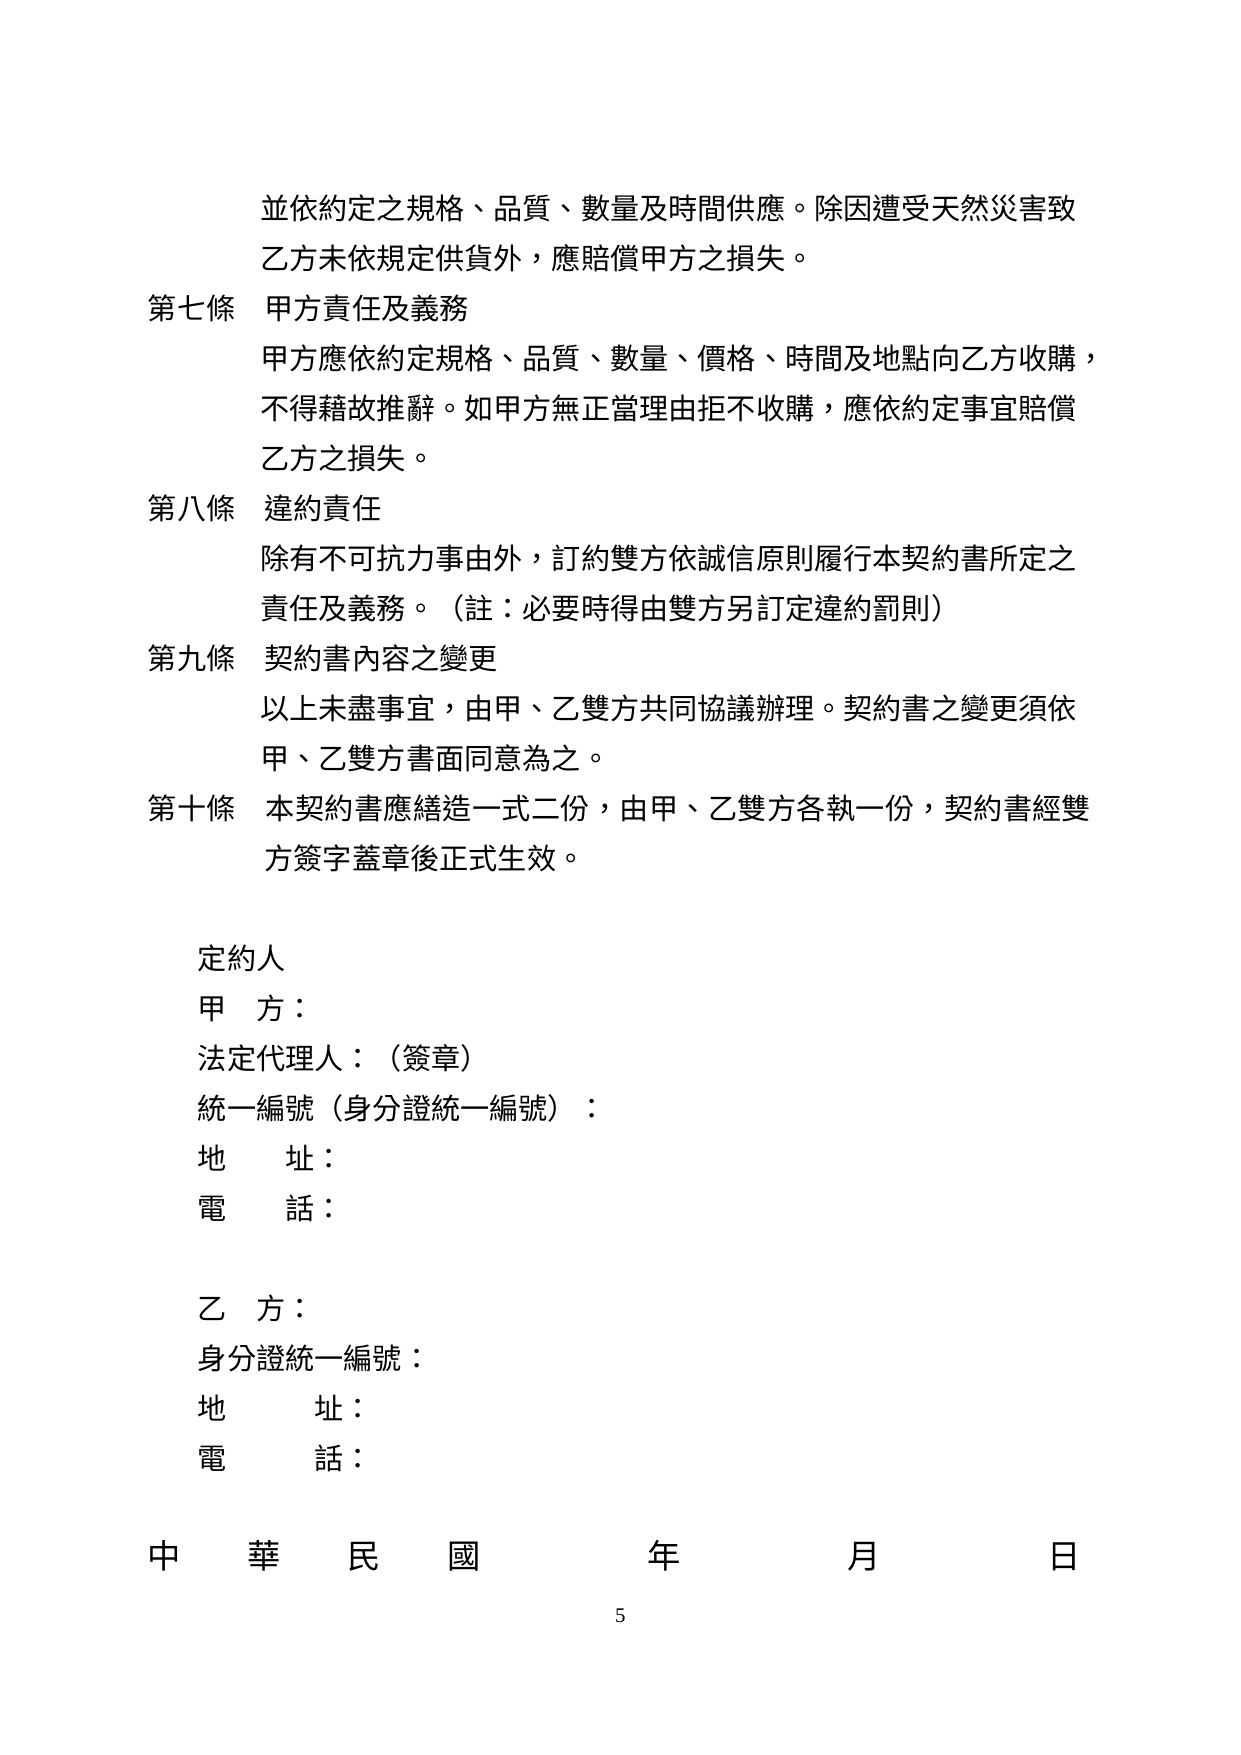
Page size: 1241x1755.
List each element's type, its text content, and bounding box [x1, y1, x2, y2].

text 乙 方： [198, 1279, 1093, 1329]
text 第八條 違約責任 [148, 479, 1093, 529]
text 身分證統一編號： [198, 1329, 1093, 1379]
text 第九條 契約書內容之變更 [148, 629, 1093, 679]
text 並依約定之規格、品質、數量及時間供應。除因遭受天然災害致乙方未依規定供貨外，應賠償甲方之損失。 [260, 179, 1093, 279]
text 地 址： [198, 1379, 1093, 1429]
text 法定代理人：（簽章） [198, 1029, 1093, 1079]
text 甲方應依約定規格、品質、數量、價格、時間及地點向乙方收購，不得藉故推辭。如甲方無正當理由拒不收購，應依約定事宜賠償乙方之損失。 [260, 329, 1093, 479]
text 第七條 甲方責任及義務 [148, 279, 1093, 329]
text 定約人 [198, 929, 1093, 979]
text 除有不可抗力事由外，訂約雙方依誠信原則履行本契約書所定之責任及義務。（註：必要時得由雙方另訂定違約罰則） [260, 529, 1093, 629]
text 以上未盡事宜，由甲、乙雙方共同協議辦理。契約書之變更須依甲、乙雙方書面同意為之。 [260, 679, 1093, 779]
text 電 話： [198, 1179, 1093, 1229]
text 甲 方： [198, 979, 1093, 1029]
text 地 址： [198, 1129, 1093, 1179]
text 中 華 民 國 年 月 日 [148, 1529, 1093, 1578]
text 統一編號（身分證統一編號）： [198, 1079, 1093, 1129]
text 第十條 本契約書應繕造一式二份，由甲、乙雙方各執一份，契約書經雙方簽字蓋章後正式生效。 [148, 779, 1093, 879]
text 電 話： [198, 1429, 1093, 1479]
